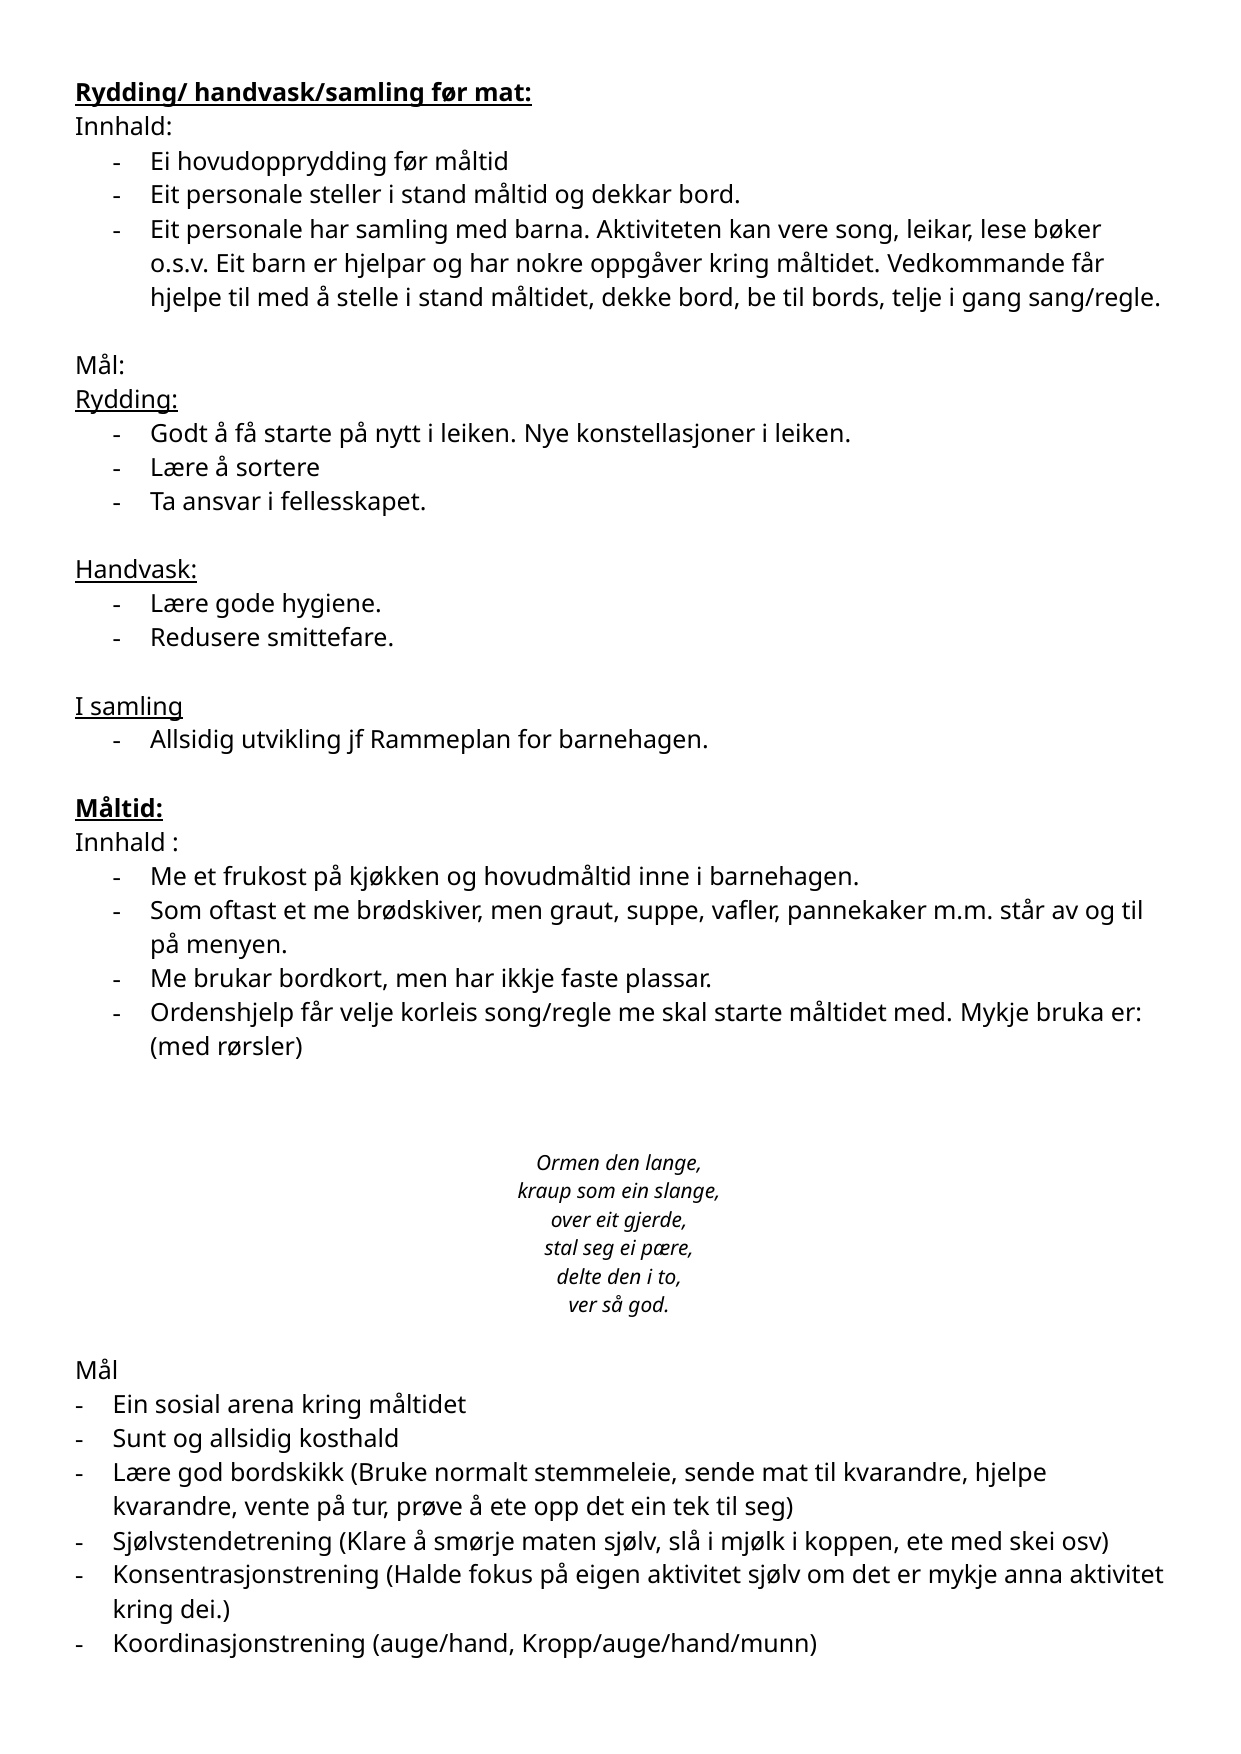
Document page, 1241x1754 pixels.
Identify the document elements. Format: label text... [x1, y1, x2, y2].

list Konsentrasjonstrening (Halde fokus på eigen aktivitet sjølv om det er mykje anna aktivitet kring dei.) [75, 1557, 1165, 1625]
list Lære god bordskikk (Bruke normalt stemmeleie, sende mat til kvarandre, hjelpe kvarandre, vente på tur, prøve å ete opp det ein tek til seg) [75, 1455, 1165, 1523]
list Ta ansvar i fellesskapet. [112, 484, 1165, 518]
list Godt å få starte på nytt i leiken. Nye konstellasjoner i leiken. [112, 416, 1165, 450]
text Mål [75, 1353, 1165, 1387]
text delte den i to, [75, 1262, 1165, 1290]
text stal seg ei pære, [75, 1233, 1165, 1262]
list Redusere smittefare. [112, 620, 1165, 654]
text Handvask: [75, 552, 1165, 586]
text Innhald : [75, 824, 1165, 858]
text Ormen den lange, [75, 1148, 1165, 1177]
text I samling [75, 688, 1165, 722]
text Rydding/ handvask/samling før mat: [75, 75, 1165, 109]
list Sjølvstendetrening (Klare å smørje maten sjølv, slå i mjølk i koppen, ete med skei osv) [75, 1523, 1165, 1557]
list Eit personale har samling med barna. Aktiviteten kan vere song, leikar, lese bøker o.s.v. Eit barn er hjelpar og har nokre oppgåver kring måltidet. Vedkommande får hjelpe til med å stelle i stand måltidet, dekke bord, be til bords, telje i gang sang/regle. [112, 211, 1165, 313]
text Måltid: [75, 790, 1165, 824]
list Lære gode hygiene. [112, 586, 1165, 620]
text kraup som ein slange, [75, 1177, 1165, 1205]
text ver så god. [75, 1290, 1165, 1319]
list Ordenshjelp får velje korleis song/regle me skal starte måltidet med. Mykje bruka er: (med rørsler) [112, 995, 1165, 1063]
list Me brukar bordkort, men har ikkje faste plassar. [112, 961, 1165, 995]
list Allsidig utvikling jf Rammeplan for barnehagen. [112, 722, 1165, 756]
text Mål: [75, 347, 1165, 382]
list Eit personale steller i stand måltid og dekkar bord. [112, 177, 1165, 211]
text Innhald: [75, 109, 1165, 143]
list Sunt og allsidig kosthald [75, 1421, 1165, 1455]
text over eit gjerde, [75, 1205, 1165, 1233]
text Rydding: [75, 382, 1165, 416]
list Ein sosial arena kring måltidet [75, 1387, 1165, 1421]
list Ei hovudopprydding før måltid [112, 143, 1165, 177]
list Som oftast et me brødskiver, men graut, suppe, vafler, pannekaker m.m. står av og til på menyen. [112, 892, 1165, 961]
list Lære å sortere [112, 450, 1165, 484]
list Me et frukost på kjøkken og hovudmåltid inne i barnehagen. [112, 858, 1165, 892]
list Koordinasjonstrening (auge/hand, Kropp/auge/hand/munn) [75, 1625, 1165, 1659]
